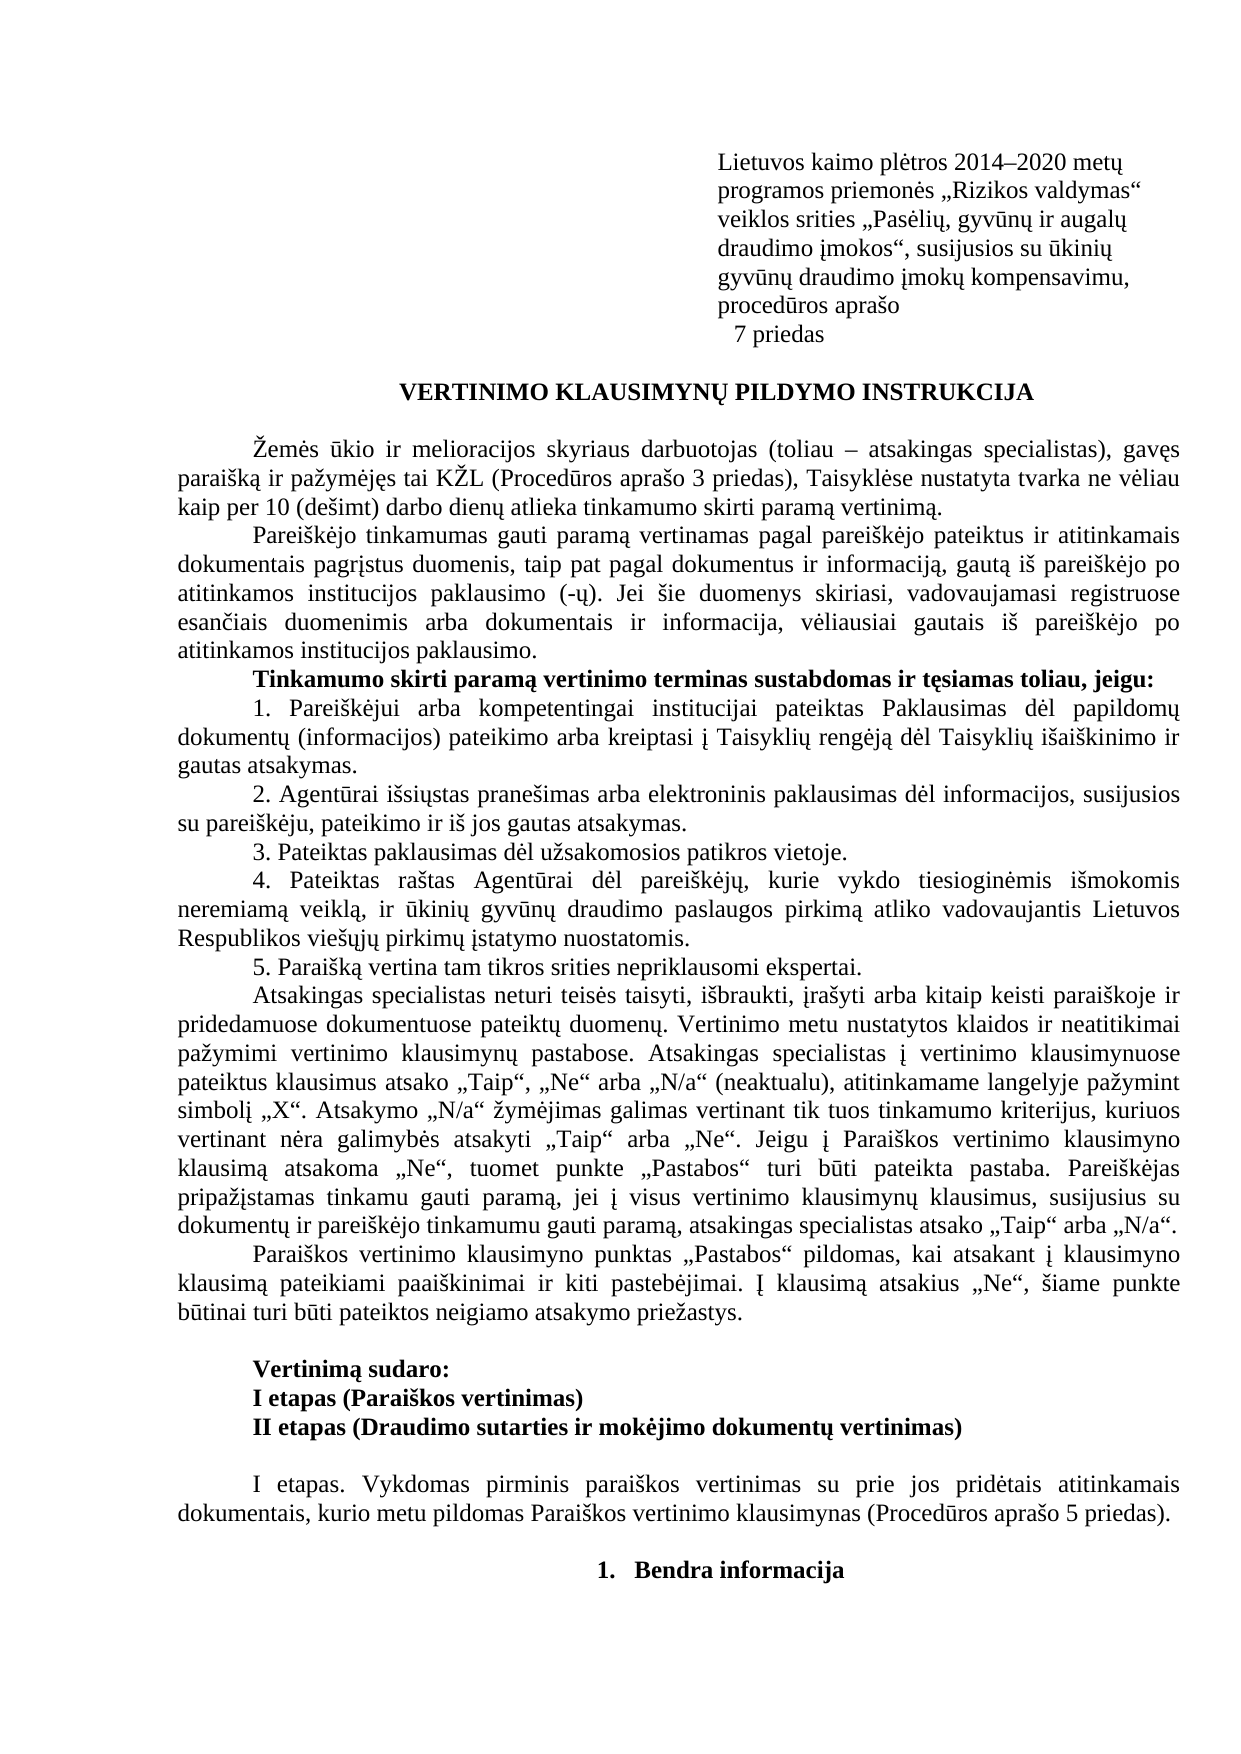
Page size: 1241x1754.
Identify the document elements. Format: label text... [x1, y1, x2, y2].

text II etapas (Draudimo sutarties ir mokėjimo dokumentų vertinimas) [177, 1412, 1181, 1441]
text 5. Paraišką vertina tam tikros srities nepriklausomi ekspertai. [177, 952, 1181, 981]
text 2. Agentūrai išsiųstas pranešimas arba elektroninis paklausimas dėl informacijos, susijusios su pareiškėju, pateikimo ir iš jos gautas atsakymas. [177, 779, 1181, 837]
text Lietuvos kaimo plėtros 2014–2020 metų programos priemonės „Rizikos valdymas“ veiklos srities „Pasėlių, gyvūnų ir augalų draudimo įmokos“, susijusios su ūkinių [717, 147, 1181, 262]
text Vertinimą sudaro: [177, 1354, 1181, 1383]
text Pareiškėjo tinkamumas gauti paramą vertinamas pagal pareiškėjo pateiktus ir atitinkamais dokumentais pagrįstus duomenis, taip pat pagal dokumentus ir informaciją, gautą iš pareiškėjo po atitinkamos institucijos paklausimo (-ų). Jei šie duomenys skiriasi, vadovaujamasi registruose esančiais duomenimis arba dokumentais ir informacija, vėliausiai gautais iš pareiškėjo po atitinkamos institucijos paklausimo. [177, 521, 1181, 664]
text 3. Pateiktas paklausimas dėl užsakomosios patikros vietoje. [177, 837, 1181, 866]
text 1. Pareiškėjui arba kompetentingai institucijai pateiktas Paklausimas dėl papildomų dokumentų (informacijos) pateikimo arba kreiptasi į Taisyklių rengėją dėl Taisyklių išaiškinimo ir gautas atsakymas. [177, 693, 1181, 779]
text Atsakingas specialistas neturi teisės taisyti, išbraukti, įrašyti arba kitaip keisti paraiškoje ir pridedamuose dokumentuose pateiktų duomenų. Vertinimo metu nustatytos klaidos ir neatitikimai pažymimi vertinimo klausimynų pastabose. Atsakingas specialistas į vertinimo klausimynuose pateiktus klausimus atsako „Taip“, „Ne“ arba „N/a“ (neaktualu), atitinkamame langelyje pažymint simbolį „X“. Atsakymo „N/a“ žymėjimas galimas vertinant tik tuos tinkamumo kriterijus, kuriuos vertinant nėra galimybės atsakyti „Taip“ arba „Ne“. Jeigu į Paraiškos vertinimo klausimyno klausimą atsakoma „Ne“, tuomet punkte „Pastabos“ turi būti pateikta pastaba. Pareiškėjas pripažįstamas tinkamu gauti paramą, jei į visus vertinimo klausimynų klausimus, susijusius su dokumentų ir pareiškėjo tinkamumu gauti paramą, atsakingas specialistas atsako „Taip“ arba „N/a“. [177, 981, 1181, 1239]
text I etapas. Vykdomas pirminis paraiškos vertinimas su prie jos pridėtais atitinkamais dokumentais, kurio metu pildomas Paraiškos vertinimo klausimynas (Procedūros aprašo 5 priedas). [177, 1469, 1181, 1527]
text I etapas (Paraiškos vertinimas) [177, 1383, 1181, 1412]
text 1. Bendra informacija [266, 1556, 1181, 1584]
text gyvūnų draudimo įmokų kompensavimu, procedūros aprašo [717, 262, 1181, 319]
text Tinkamumo skirti paramą vertinimo terminas sustabdomas ir tęsiamas toliau, jeigu: [177, 664, 1181, 693]
text Paraiškos vertinimo klausimyno punktas „Pastabos“ pildomas, kai atsakant į klausimyno klausimą pateikiami paaiškinimai ir kiti pastebėjimai. Į klausimą atsakius „Ne“, šiame punkte būtinai turi būti pateiktos neigiamo atsakymo priežastys. [177, 1239, 1181, 1326]
text 7 priedas [177, 319, 1181, 348]
text 4. Pateiktas raštas Agentūrai dėl pareiškėjų, kurie vykdo tiesioginėmis išmokomis neremiamą veiklą, ir ūkinių gyvūnų draudimo paslaugos pirkimą atliko vadovaujantis Lietuvos Respublikos viešųjų pirkimų įstatymo nuostatomis. [177, 866, 1181, 952]
text VERTINIMO KLAUSIMYNŲ PILDYMO INSTRUKCIJA [177, 377, 1181, 406]
text Žemės ūkio ir melioracijos skyriaus darbuotojas (toliau – atsakingas specialistas), gavęs paraišką ir pažymėjęs tai KŽL (Procedūros aprašo 3 priedas), Taisyklėse nustatyta tvarka ne vėliau kaip per 10 (dešimt) darbo dienų atlieka tinkamumo skirti paramą vertinimą. [177, 434, 1181, 521]
